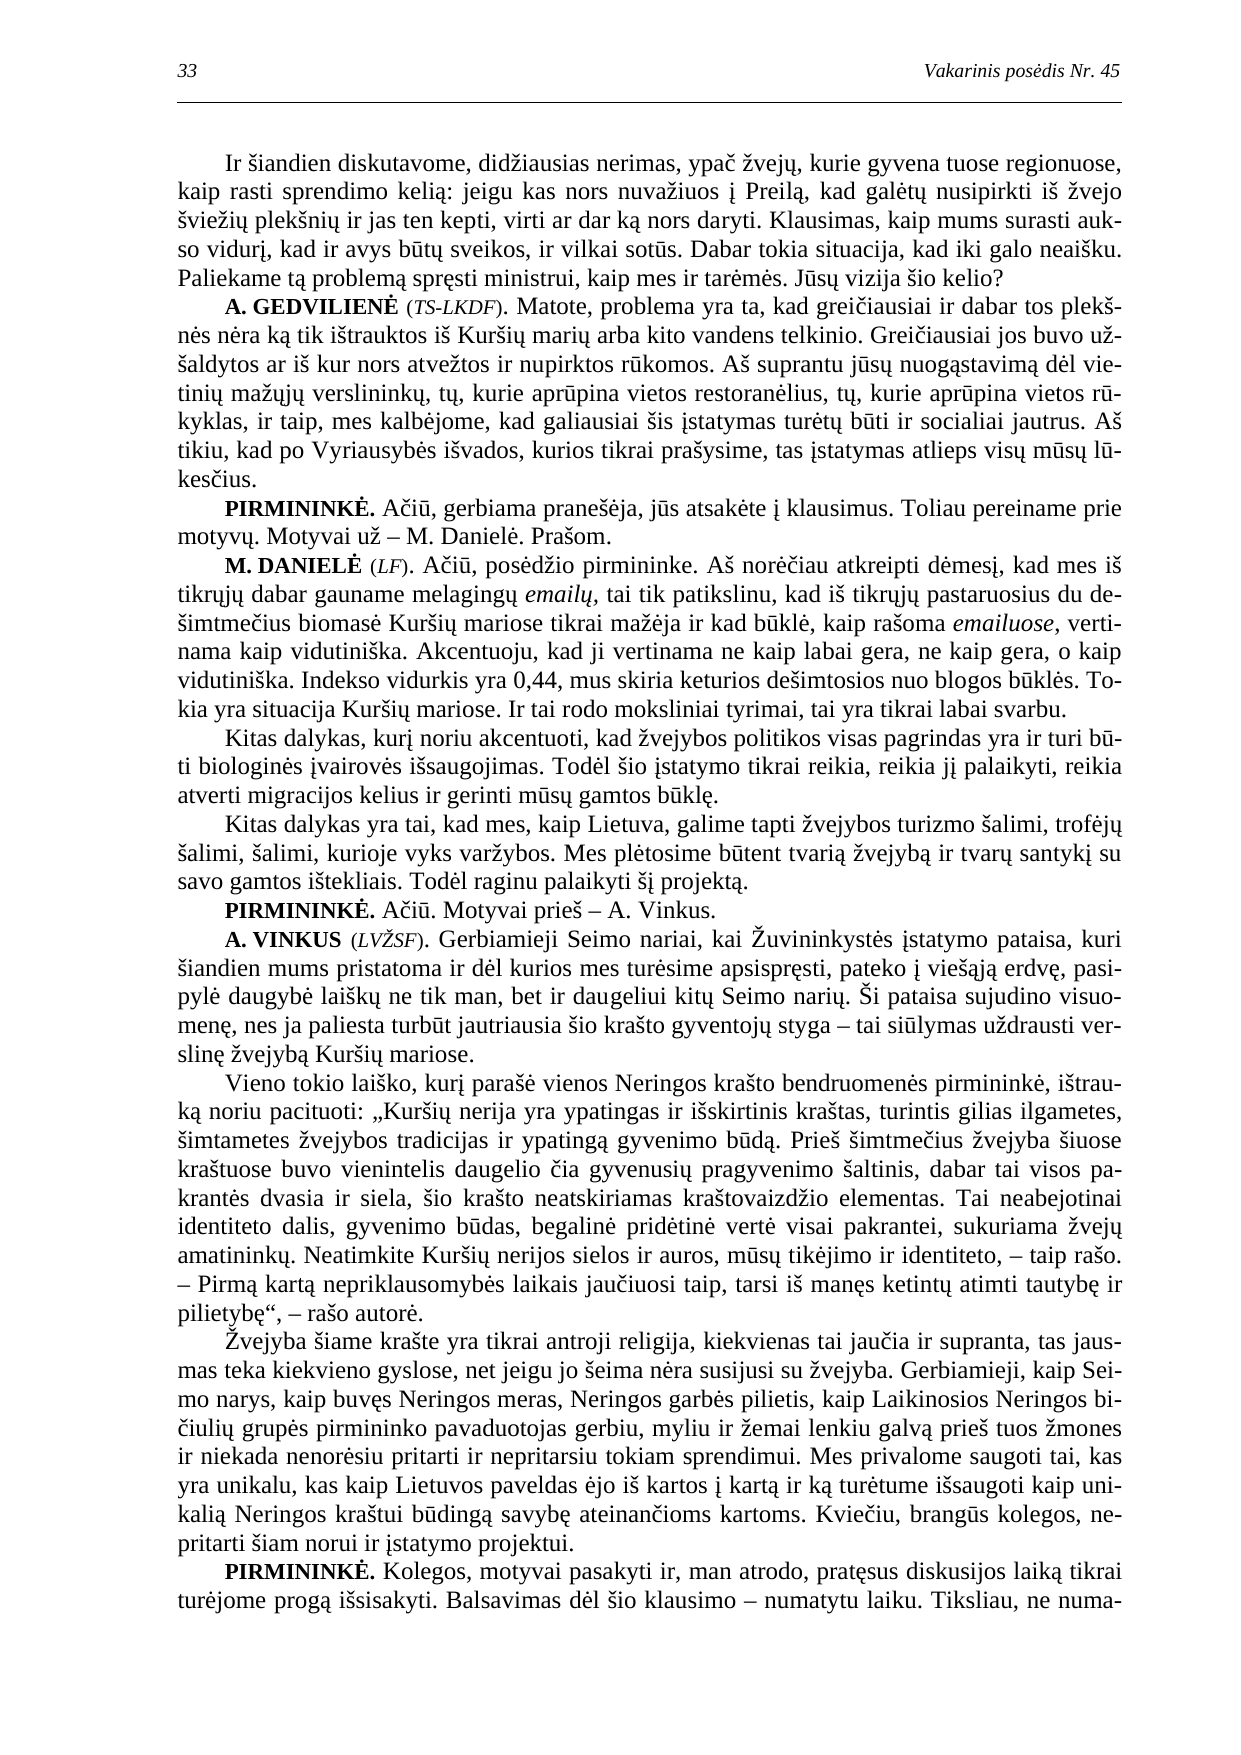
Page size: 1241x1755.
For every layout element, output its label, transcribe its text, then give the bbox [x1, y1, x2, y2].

text Vie­no to­kio laiš­ko, ku­rį pa­ra­šė vie­nos Ne­rin­gos kraš­to ben­druo­me­nės pir­mi­nin­kė, iš­trau­ką no­riu pa­ci­tuo­ti: „Kur­šių ne­ri­ja yra ypa­tin­gas ir iš­skir­ti­nis kraš­tas, tu­rin­tis gi­lias il­ga­me­tes, šim­ta­me­tes žve­jy­bos tra­di­ci­jas ir ypa­tin­gą gy­ve­ni­mo bū­dą. Prieš šimt­me­čius žve­jy­ba šiuo­se kraš­tuo­se bu­vo vie­nin­te­lis dau­ge­lio čia gy­ve­nu­sių pra­gy­ve­ni­mo šal­ti­nis, da­bar tai vi­sos pa­kran­tės dva­sia ir sie­la, šio kraš­to ne­at­ski­ria­mas kraš­to­vaiz­džio ele­men­tas. Tai ne­abe­jo­ti­nai iden­ti­te­to da­lis, gy­ve­ni­mo bū­das, be­ga­li­nė pri­dė­ti­nė ver­tė vi­sai pa­kran­tei, su­ku­ria­ma žve­jų ama­ti­nin­kų. Ne­at­im­ki­te Kur­šių ne­ri­jos sie­los ir au­ros, mū­sų ti­kė­ji­mo ir iden­ti­te­to, – taip ra­šo. – Pir­mą kar­tą ne­pri­klau­so­my­bės lai­kais jau­čiuo­si taip, tar­si iš ma­nęs ke­tin­tų at­im­ti tau­ty­bę ir pi­lie­ty­bę“, – ra­šo au­to­rė. [177, 1068, 1122, 1326]
text Žve­jy­ba šia­me kraš­te yra tik­rai ant­ro­ji re­li­gi­ja, kiek­vie­nas tai jau­čia ir su­pran­ta, tas jaus­mas te­ka kiek­vie­no gys­lo­se, net jei­gu jo šei­ma nė­ra su­si­ju­si su žve­jy­ba. Ger­bia­mie­ji, kaip Sei­mo na­rys, kaip bu­vęs Ne­rin­gos me­ras, Ne­rin­gos gar­bės pi­lie­tis, kaip Lai­ki­no­sios Ne­rin­gos bi­čiu­lių gru­pės pir­mi­nin­ko pa­va­duo­to­jas ger­biu, my­liu ir že­mai len­kiu gal­vą prieš tuos žmo­nes ir nie­ka­da ne­no­rė­siu pri­tar­ti ir ne­pri­tar­siu to­kiam spren­di­mui. Mes pri­va­lo­me sau­go­ti tai, kas yra uni­ka­lu, kas kaip Lie­tu­vos pa­vel­das ėjo iš kar­tos į kar­tą ir ką tu­rė­tu­me iš­sau­go­ti kaip uni­ka­lią Ne­rin­gos kraš­tui bū­din­gą sa­vy­bę at­ei­nan­čioms kar­toms. Kvie­čiu, bran­gūs ko­le­gos, ne­pri­tar­ti šiam no­rui ir įsta­ty­mo pro­jek­tui. [177, 1326, 1122, 1556]
text PIRMININKĖ. Ačiū, ger­bia­ma pra­ne­šė­ja, jūs at­sa­kė­te į klau­si­mus. To­liau per­ei­na­me prie mo­ty­vų. Mo­ty­vai už – M. Da­nie­lė. Pra­šom. [177, 493, 1122, 550]
text PIRMININKĖ. Ko­le­gos, mo­ty­vai pa­sa­ky­ti ir, man at­ro­do, pra­tę­sus dis­ku­si­jos lai­ką tik­rai tu­rė­jo­me pro­gą iš­si­sa­ky­ti. Bal­sa­vi­mas dėl šio klau­si­mo – nu­ma­ty­tu lai­ku. Tiks­liau, ne nu­ma­ [177, 1556, 1122, 1614]
text Ki­tas da­ly­kas yra tai, kad mes, kaip Lie­tu­va, ga­li­me tap­ti žve­jy­bos tu­riz­mo ša­li­mi, tro­fė­jų ša­li­mi, ša­li­mi, ku­rio­je vyks var­žy­bos. Mes plė­to­si­me bū­tent tva­rią žve­jy­bą ir tva­rų san­ty­kį su sa­vo gam­tos iš­tek­liais. To­dėl ra­gi­nu pa­lai­ky­ti šį pro­jek­tą. [177, 809, 1122, 895]
text A. VINKUS (LVŽSF). Ger­bia­mie­ji Sei­mo na­riai, kai Žu­vi­nin­kys­tės įsta­ty­mo pa­tai­sa, ku­ri šian­dien mums pri­sta­to­ma ir dėl ku­rios mes tu­rė­si­me ap­si­spręs­ti, pa­te­ko į vie­šą­ją erd­vę, pa­si­py­lė dau­gy­bė laiš­kų ne tik man, bet ir dau­ge­liui ki­tų Sei­mo na­rių. Ši pa­tai­sa su­ju­di­no vi­suo­me­nę, nes ja pa­lies­ta tur­būt jaut­riau­sia šio kraš­to gy­ven­to­jų sty­ga – tai siū­ly­mas už­draus­ti ver­sli­nę žve­jy­bą Kur­šių ma­rio­se. [177, 924, 1122, 1068]
text Ki­tas da­ly­kas, ku­rį no­riu ak­cen­tuo­ti, kad žve­jy­bos po­li­ti­kos vi­sas pa­grin­das yra ir tu­ri bū­ti bio­lo­gi­nės įvai­ro­vės iš­sau­go­ji­mas. To­dėl šio įsta­ty­mo tik­rai rei­kia, rei­kia jį pa­lai­ky­ti, rei­kia at­ver­ti mig­ra­ci­jos ke­lius ir ge­rin­ti mū­sų gam­tos būk­lę. [177, 723, 1122, 809]
text Ir šian­dien dis­ku­ta­vo­me, di­džiau­sias ne­ri­mas, ypač žve­jų, ku­rie gy­ve­na tuo­se re­gio­nuo­se, kaip ras­ti spren­di­mo ke­lią: jei­gu kas nors nu­va­žiuos į Prei­lą, kad ga­lė­tų nu­si­pirk­ti iš žve­jo švie­žių plekš­nių ir jas ten kep­ti, vir­ti ar dar ką nors da­ry­ti. Klau­si­mas, kaip mums su­ras­ti auk­so vi­du­rį, kad ir avys bū­tų svei­kos, ir vil­kai so­tūs. Da­bar to­kia si­tu­a­ci­ja, kad iki ga­lo ne­aiš­ku. Pa­lie­ka­me tą pro­ble­mą spręs­ti mi­nist­rui, kaip mes ir ta­rė­mės. Jū­sų vi­zi­ja šio ke­lio? [177, 148, 1122, 291]
text PIRMININKĖ. Ačiū. Mo­ty­vai prieš – A. Vin­kus. [177, 895, 1122, 924]
text M. DANIELĖ (LF). Ačiū, po­sė­džio pir­mi­nin­ke. Aš no­rė­čiau at­kreip­ti dė­me­sį, kad mes iš tik­rų­jų da­bar gau­na­me me­la­gin­gų emai­lų, tai tik pa­tiks­li­nu, kad iš tik­rų­jų pas­ta­ruo­sius du de­šimt­me­čius bio­ma­sė Kur­šių ma­rio­se tik­rai ma­žė­ja ir kad būk­lė, kaip ra­šo­ma emai­luo­se, ver­ti­na­ma kaip vi­du­ti­niš­ka. Ak­cen­tuo­ju, kad ji ver­ti­na­ma ne kaip la­bai ge­ra, ne kaip ge­ra, o kaip vi­du­ti­niš­ka. In­dek­so vi­dur­kis yra 0,44, mus ski­ria ke­tu­rios de­šim­to­sios nuo blo­gos būk­lės. To­kia yra si­tu­a­ci­ja Kur­šių ma­rio­se. Ir tai ro­do moks­li­niai ty­ri­mai, tai yra tik­rai la­bai svar­bu. [177, 550, 1122, 723]
text A. GEDVILIENĖ (TS-LKDF). Ma­to­te, pro­ble­ma yra ta, kad grei­čiau­siai ir da­bar tos plekš­nės nė­ra ką tik iš­trauk­tos iš Kur­šių ma­rių ar­ba ki­to van­dens tel­ki­nio. Grei­čiau­siai jos bu­vo už­šal­dy­tos ar iš kur nors at­vež­tos ir nu­pirk­tos rū­ko­mos. Aš su­pran­tu jū­sų nuo­gąs­ta­vi­mą dėl vie­ti­nių ma­žų­jų ver­sli­nin­kų, tų, ku­rie ap­rū­pi­na vie­tos res­to­ra­nė­lius, tų, ku­rie ap­rū­pi­na vie­tos rū­kyk­las, ir taip, mes kal­bė­jo­me, kad ga­liau­siai šis įsta­ty­mas tu­rė­tų bū­ti ir so­cia­liai jaut­rus. Aš tikiu, kad po Vy­riau­sy­bės iš­va­dos, ku­rios tik­rai pra­šy­si­me, tas įsta­ty­mas at­lieps vi­sų mū­sų lū­kes­čius. [177, 291, 1122, 493]
